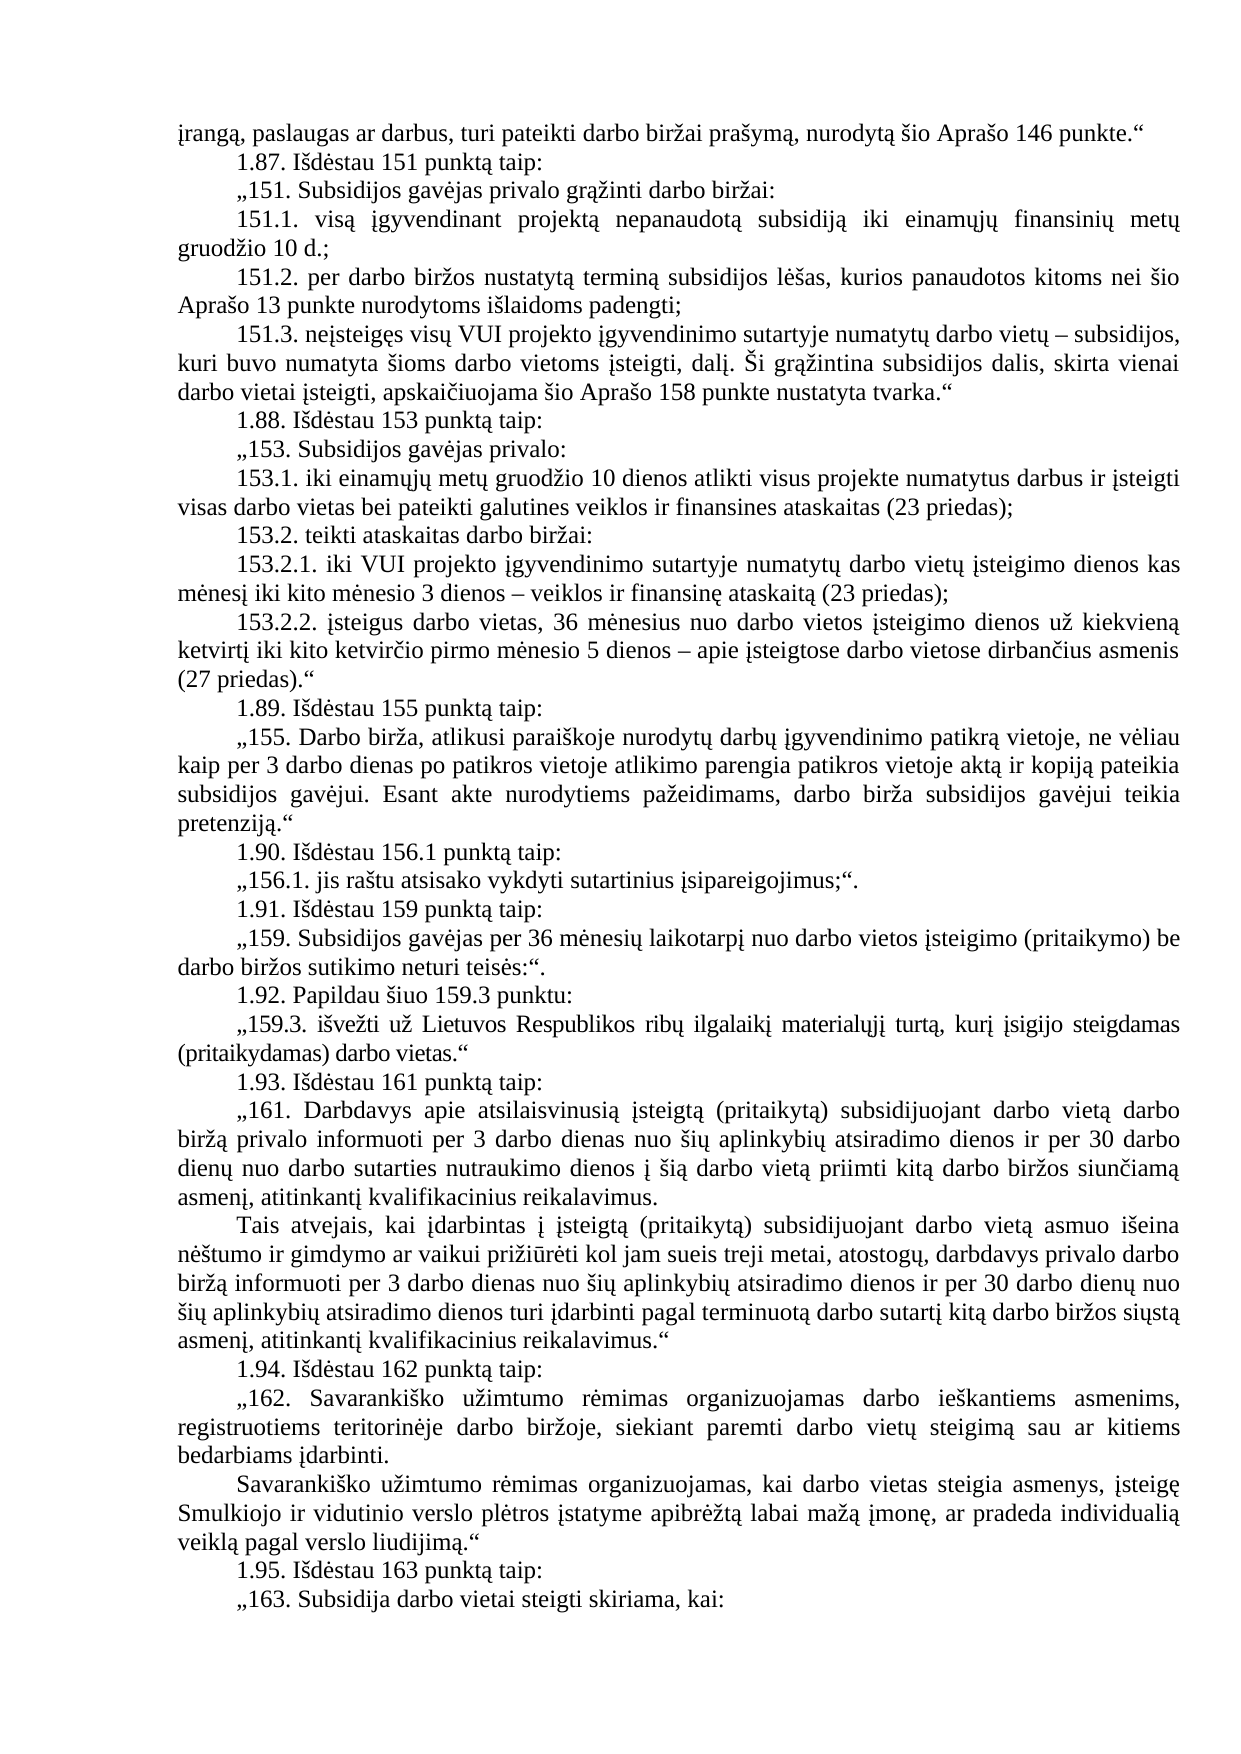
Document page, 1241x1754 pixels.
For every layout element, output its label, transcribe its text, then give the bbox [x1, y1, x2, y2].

text 1.88. Išdėstau 153 punktą taip: [177, 406, 1181, 434]
text Savarankiško užimtumo rėmimas organizuojamas, kai darbo vietas steigia asmenys, įsteigę Smulkiojo ir vidutinio verslo plėtros įstatyme apibrėžtą labai mažą įmonę, ar pradeda individualią veiklą pagal verslo liudijimą.“ [177, 1469, 1181, 1556]
text „153. Subsidijos gavėjas privalo: [177, 434, 1181, 463]
text 1.94. Išdėstau 162 punktą taip: [177, 1354, 1181, 1383]
text „161. Darbdavys apie atsilaisvinusią įsteigtą (pritaikytą) subsidijuojant darbo vietą darbo biržą privalo informuoti per 3 darbo dienas nuo šių aplinkybių atsiradimo dienos ir per 30 darbo dienų nuo darbo sutarties nutraukimo dienos į šią darbo vietą priimti kitą darbo biržos siunčiamą asmenį, atitinkantį kvalifikacinius reikalavimus. [177, 1096, 1181, 1211]
text 1.92. Papildau šiuo 159.3 punktu: [177, 981, 1181, 1009]
text 1.90. Išdėstau 156.1 punktą taip: [177, 837, 1181, 866]
text „163. Subsidija darbo vietai steigti skiriama, kai: [177, 1584, 1181, 1613]
text 153.2. teikti ataskaitas darbo biržai: [177, 521, 1181, 549]
text „155. Darbo birža, atlikusi paraiškoje nurodytų darbų įgyvendinimo patikrą vietoje, ne vėliau kaip per 3 darbo dienas po patikros vietoje atlikimo parengia patikros vietoje aktą ir kopiją pateikia subsidijos gavėjui. Esant akte nurodytiems pažeidimams, darbo birža subsidijos gavėjui teikia pretenziją.“ [177, 722, 1181, 837]
text 153.2.2. įsteigus darbo vietas, 36 mėnesius nuo darbo vietos įsteigimo dienos už kiekvieną ketvirtį iki kito ketvirčio pirmo mėnesio 5 dienos – apie įsteigtose darbo vietose dirbančius asmenis (27 priedas).“ [177, 607, 1181, 693]
text 151.1. visą įgyvendinant projektą nepanaudotą subsidiją iki einamųjų finansinių metų gruodžio 10 d.; [177, 204, 1181, 262]
text 1.91. Išdėstau 159 punktą taip: [177, 894, 1181, 923]
text „159. Subsidijos gavėjas per 36 mėnesių laikotarpį nuo darbo vietos įsteigimo (pritaikymo) be darbo biržos sutikimo neturi teisės:“. [177, 923, 1181, 981]
text „162. Savarankiško užimtumo rėmimas organizuojamas darbo ieškantiems asmenims, registruotiems teritorinėje darbo biržoje, siekiant paremti darbo vietų steigimą sau ar kitiems bedarbiams įdarbinti. [177, 1383, 1181, 1469]
text „151. Subsidijos gavėjas privalo grąžinti darbo biržai: [177, 176, 1181, 204]
text Tais atvejais, kai įdarbintas į įsteigtą (pritaikytą) subsidijuojant darbo vietą asmuo išeina nėštumo ir gimdymo ar vaikui prižiūrėti kol jam sueis treji metai, atostogų, darbdavys privalo darbo biržą informuoti per 3 darbo dienas nuo šių aplinkybių atsiradimo dienos ir per 30 darbo dienų nuo šių aplinkybių atsiradimo dienos turi įdarbinti pagal terminuotą darbo sutartį kitą darbo biržos siųstą asmenį, atitinkantį kvalifikacinius reikalavimus.“ [177, 1211, 1181, 1354]
text įrangą, paslaugas ar darbus, turi pateikti darbo biržai prašymą, nurodytą šio Aprašo 146 punkte.“ [177, 118, 1181, 147]
text 1.95. Išdėstau 163 punktą taip: [177, 1556, 1181, 1584]
text 153.2.1. iki VUI projekto įgyvendinimo sutartyje numatytų darbo vietų įsteigimo dienos kas mėnesį iki kito mėnesio 3 dienos – veiklos ir finansinę ataskaitą (23 priedas); [177, 549, 1181, 607]
text 153.1. iki einamųjų metų gruodžio 10 dienos atlikti visus projekte numatytus darbus ir įsteigti visas darbo vietas bei pateikti galutines veiklos ir finansines ataskaitas (23 priedas); [177, 463, 1181, 521]
text 151.2. per darbo biržos nustatytą terminą subsidijos lėšas, kurios panaudotos kitoms nei šio Aprašo 13 punkte nurodytoms išlaidoms padengti; [177, 262, 1181, 319]
text „156.1. jis raštu atsisako vykdyti sutartinius įsipareigojimus;“. [177, 866, 1181, 894]
text 151.3. neįsteigęs visų VUI projekto įgyvendinimo sutartyje numatytų darbo vietų – subsidijos, kuri buvo numatyta šioms darbo vietoms įsteigti, dalį. Ši grąžintina subsidijos dalis, skirta vienai darbo vietai įsteigti, apskaičiuojama šio Aprašo 158 punkte nustatyta tvarka.“ [177, 319, 1181, 406]
text „159.3. išvežti už Lietuvos Respublikos ribų ilgalaikį materialųjį turtą, kurį įsigijo steigdamas (pritaikydamas) darbo vietas.“ [177, 1009, 1181, 1067]
text 1.93. Išdėstau 161 punktą taip: [177, 1067, 1181, 1096]
text 1.87. Išdėstau 151 punktą taip: [177, 147, 1181, 176]
text 1.89. Išdėstau 155 punktą taip: [177, 693, 1181, 722]
